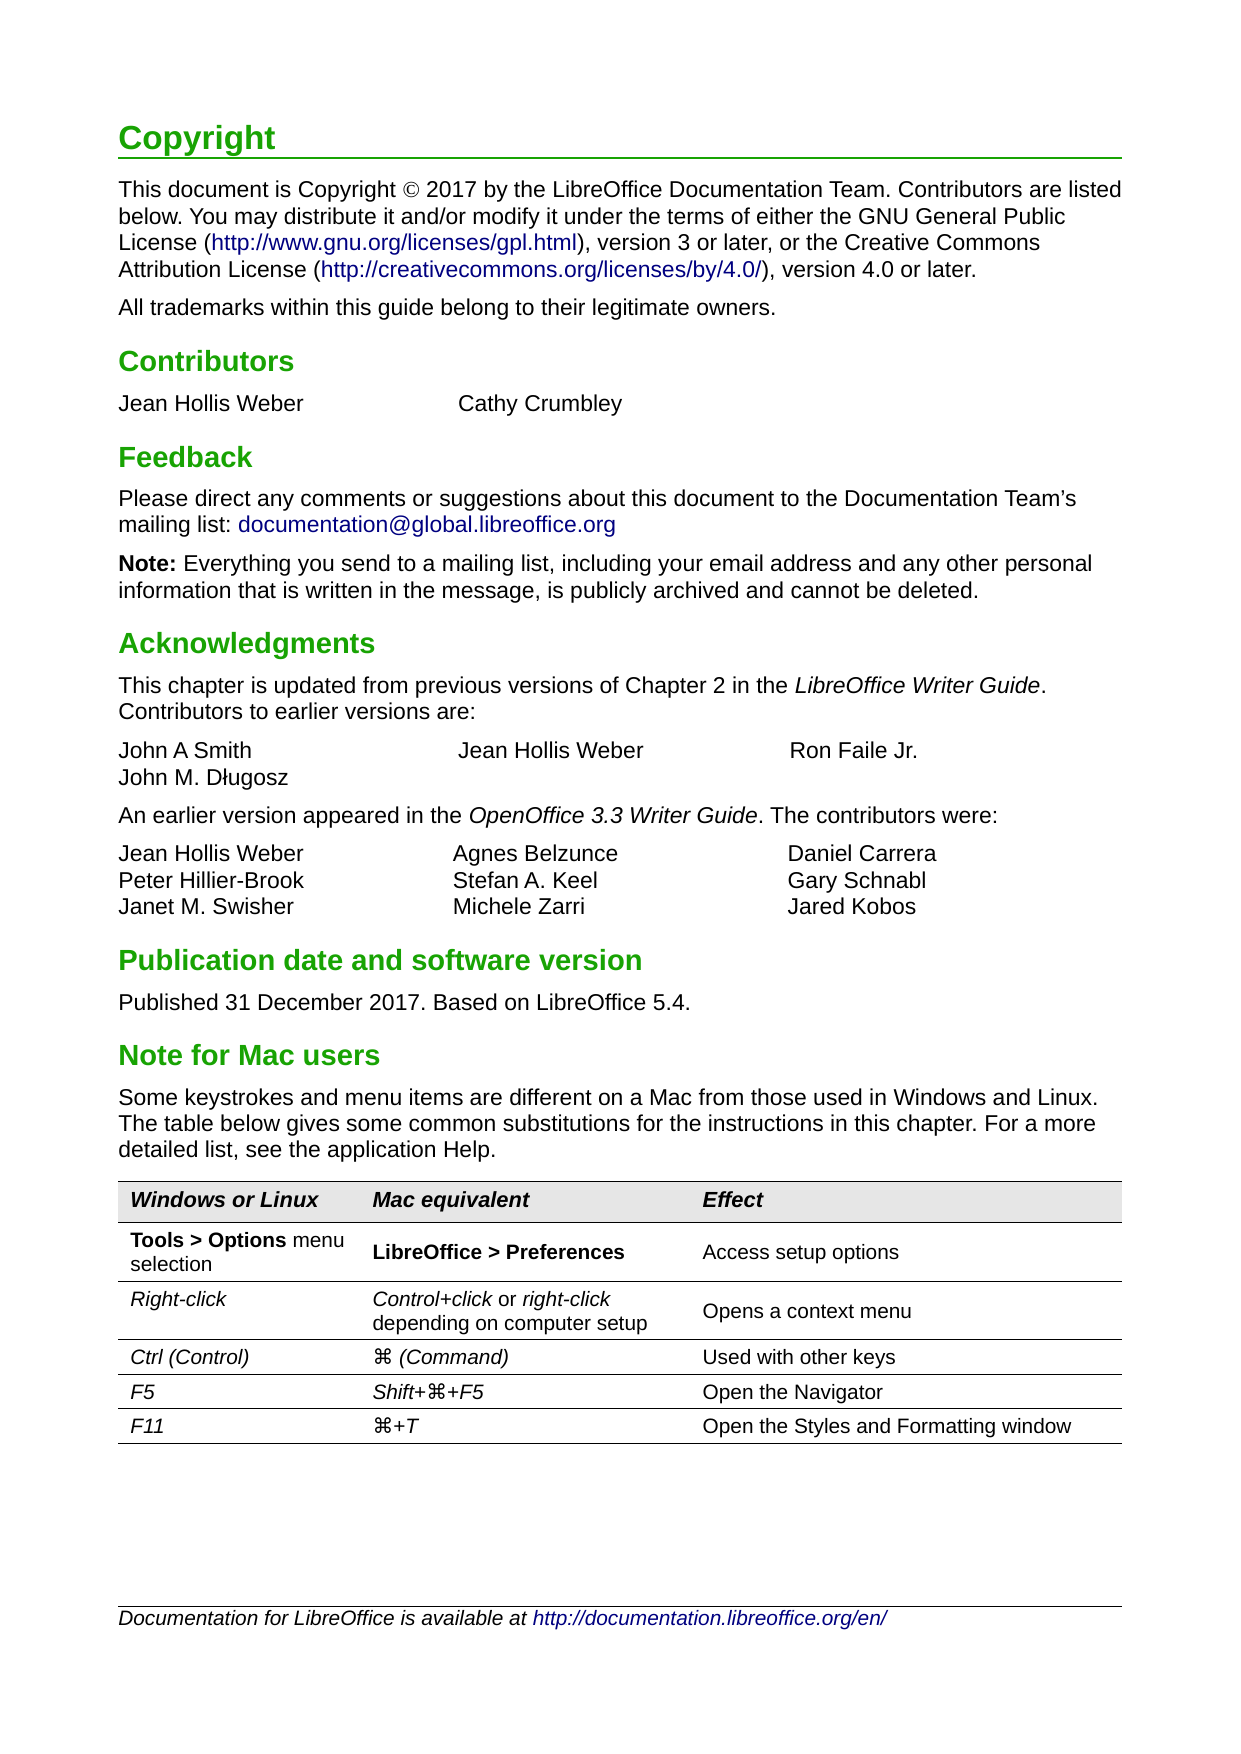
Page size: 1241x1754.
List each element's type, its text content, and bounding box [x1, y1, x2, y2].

table_cell ⌘ (Command) [360, 1340, 690, 1373]
table_cell Stefan A. Keel [453, 867, 787, 893]
table_header Jean Hollis Weber [458, 737, 789, 763]
table_cell F11 [118, 1409, 360, 1442]
subtitle Contributors [118, 344, 1122, 378]
subtitle Publication date and software version [118, 943, 1122, 977]
table_cell Open the Styles and Formatting window [690, 1409, 1122, 1442]
text Some keystrokes and menu items are different on a Mac from those used in Windows and Linux. The table below gives some common substitutions for the instructions in this chapter. For a more detailed list, see the application Help. [118, 1084, 1122, 1163]
table_header Mac equivalent [360, 1182, 690, 1222]
table_cell Used with other keys [690, 1340, 1122, 1373]
subtitle Note for Mac users [118, 1038, 1122, 1072]
table_header Agnes Belzunce [453, 840, 787, 867]
table_cell Opens a context menu [690, 1282, 1122, 1339]
table_cell [458, 764, 789, 790]
table_header [789, 390, 1122, 416]
table_cell John M. Długosz [118, 764, 458, 790]
subtitle Feedback [118, 440, 1122, 473]
subtitle Copyright [118, 118, 1122, 157]
table_cell ⌘+T [360, 1409, 690, 1442]
table_header Jean Hollis Weber [118, 840, 453, 867]
text An earlier version appeared in the OpenOffice 3.3 Writer Guide. The contributors were: [118, 802, 1122, 828]
table_cell Shift+⌘+F5 [360, 1375, 690, 1408]
table_header Effect [690, 1182, 1122, 1222]
text Please direct any comments or suggestions about this document to the Documentation Team’s mailing list: documentation@global.libreoffice.org [118, 485, 1122, 538]
table_cell Janet M. Swisher [118, 893, 453, 919]
table_cell Michele Zarri [453, 893, 787, 919]
table_header John A Smith [118, 737, 458, 763]
text Note: Everything you send to a mailing list, including your email address and any other personal information that is written in the message, is publicly archived and cannot be deleted. [118, 550, 1122, 603]
table_cell Jared Kobos [788, 893, 1122, 919]
table_cell [789, 764, 1122, 790]
table_cell Right-click [118, 1282, 360, 1339]
text This document is Copyright © 2017 by the LibreOffice Documentation Team. Contributors are listed below. You may distribute it and/or modify it under the terms of either the GNU General Public License (http://www.gnu.org/licenses/gpl.html), version 3 or later, or the Creative Commons Attribution License (http://creativecommons.org/licenses/by/4.0/), version 4.0 or later. [118, 176, 1122, 282]
table_cell Open the Navigator [690, 1375, 1122, 1408]
table_header Windows or Linux [118, 1182, 360, 1222]
table_cell Gary Schnabl [788, 867, 1122, 893]
text All trademarks within this guide belong to their legitimate owners. [118, 294, 1122, 321]
table_cell LibreOffice > Preferences [360, 1223, 690, 1281]
table_cell Access setup options [690, 1223, 1122, 1281]
text Published 31 December 2017. Based on LibreOffice 5.4. [118, 988, 1122, 1015]
table_cell Ctrl (Control) [118, 1340, 360, 1373]
table_header Jean Hollis Weber [118, 390, 458, 416]
table_header Cathy Crumbley [458, 390, 789, 416]
table_cell Tools > Options menu selection [118, 1223, 360, 1281]
table_cell Control+click or right-click depending on computer setup [360, 1282, 690, 1339]
table_header Ron Faile Jr. [789, 737, 1122, 763]
table_cell F5 [118, 1375, 360, 1408]
subtitle Acknowledgments [118, 627, 1122, 660]
text This chapter is updated from previous versions of Chapter 2 in the LibreOffice Writer Guide. Contributors to earlier versions are: [118, 672, 1122, 724]
table_cell Peter Hillier-Brook [118, 867, 453, 893]
table_header Daniel Carrera [788, 840, 1122, 867]
